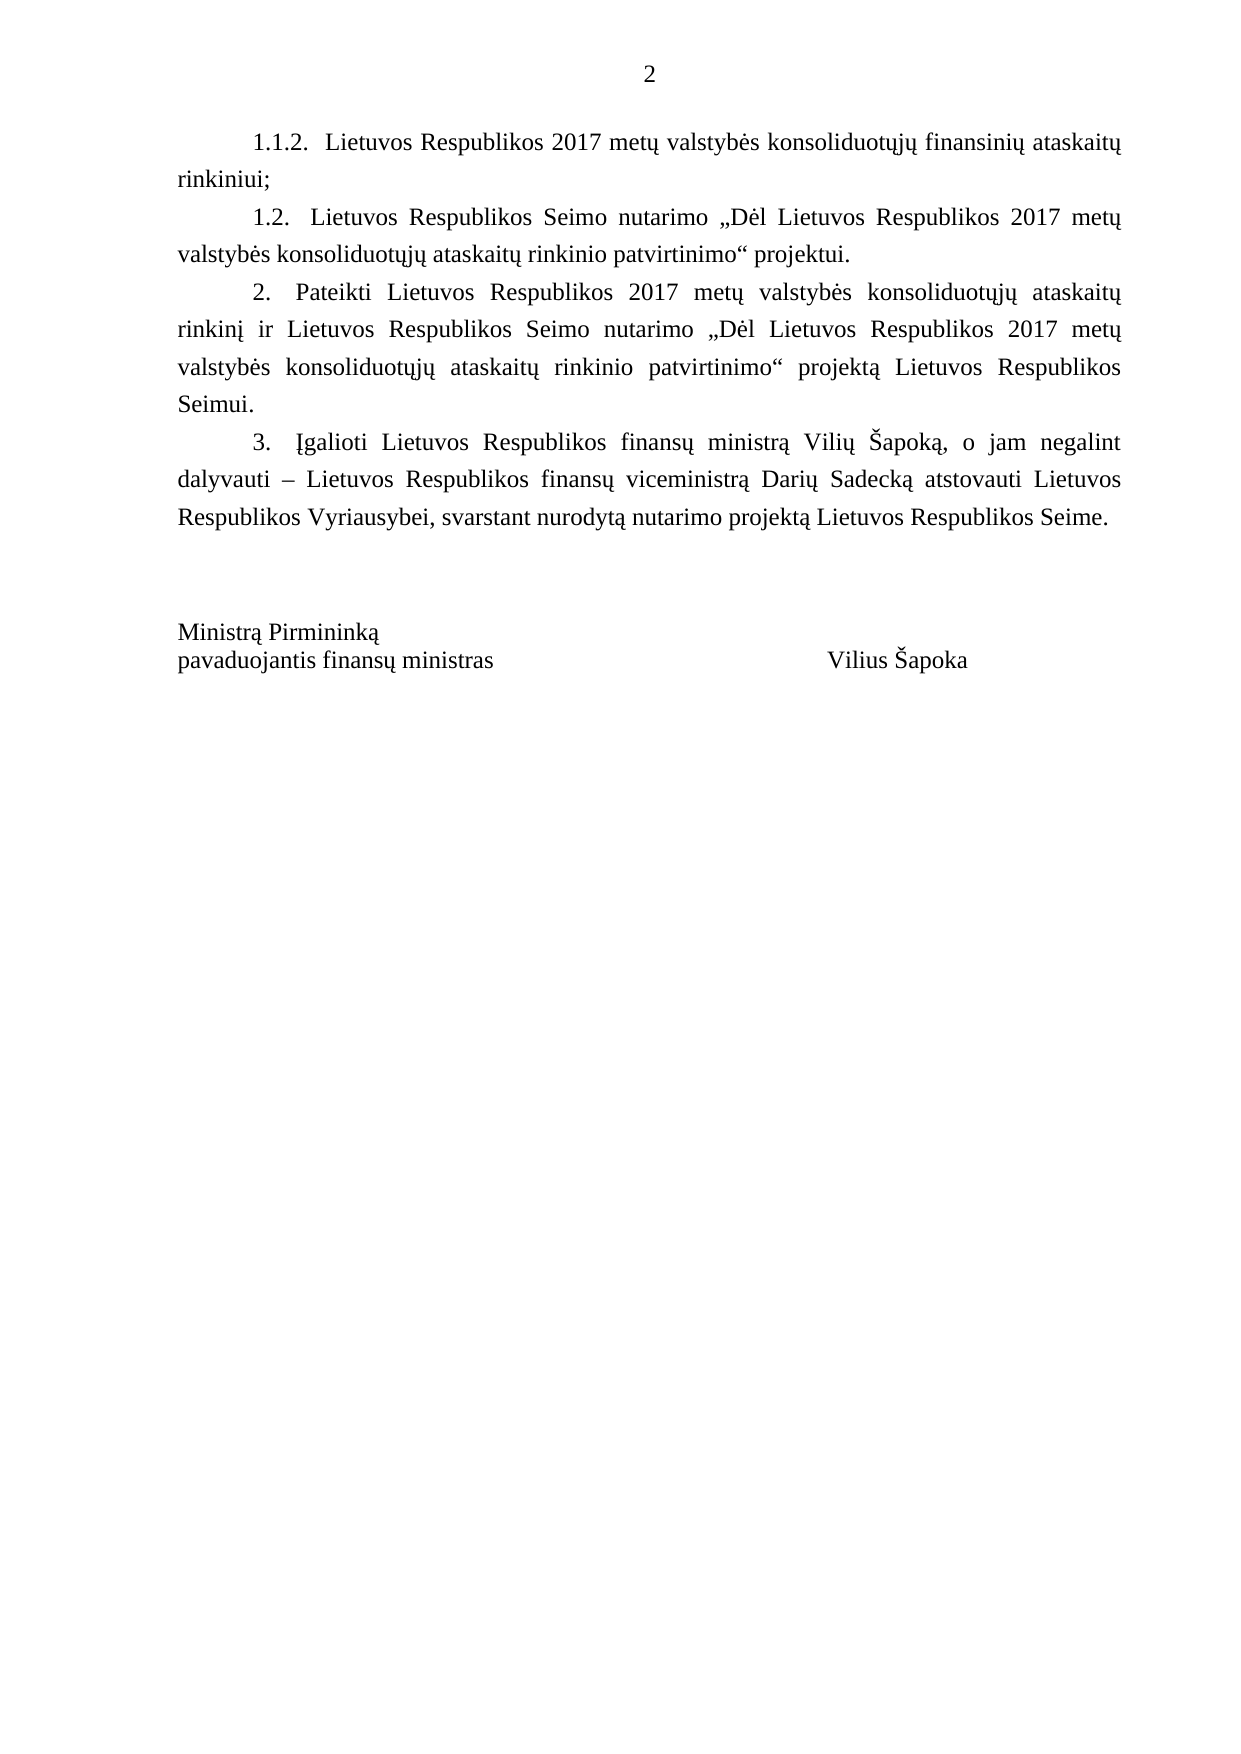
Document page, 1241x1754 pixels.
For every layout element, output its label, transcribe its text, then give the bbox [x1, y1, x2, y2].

text Ministrą Pirmininką [177, 617, 1122, 646]
text 2. Pateikti Lietuvos Respublikos 2017 metų valstybės konsoliduotųjų ataskaitų rinkinį ir Lietuvos Respublikos Seimo nutarimo „Dėl Lietuvos Respublikos 2017 metų valstybės konsoliduotųjų ataskaitų rinkinio patvirtinimo“ projektą Lietuvos Respublikos Seimui. [177, 268, 1122, 418]
text pavaduojantis finansų ministras Vilius Šapoka [177, 646, 1122, 674]
text 1.2. Lietuvos Respublikos Seimo nutarimo „Dėl Lietuvos Respublikos 2017 metų valstybės konsoliduotųjų ataskaitų rinkinio patvirtinimo“ projektui. [177, 193, 1122, 268]
text 3. Įgalioti Lietuvos Respublikos finansų ministrą Vilių Šapoką, o jam negalint dalyvauti – Lietuvos Respublikos finansų viceministrą Darių Sadecką atstovauti Lietuvos Respublikos Vyriausybei, svarstant nurodytą nutarimo projektą Lietuvos Respublikos Seime. [177, 418, 1122, 531]
text 1.1.2. Lietuvos Respublikos 2017 metų valstybės konsoliduotųjų finansinių ataskaitų rinkiniui; [177, 118, 1122, 193]
